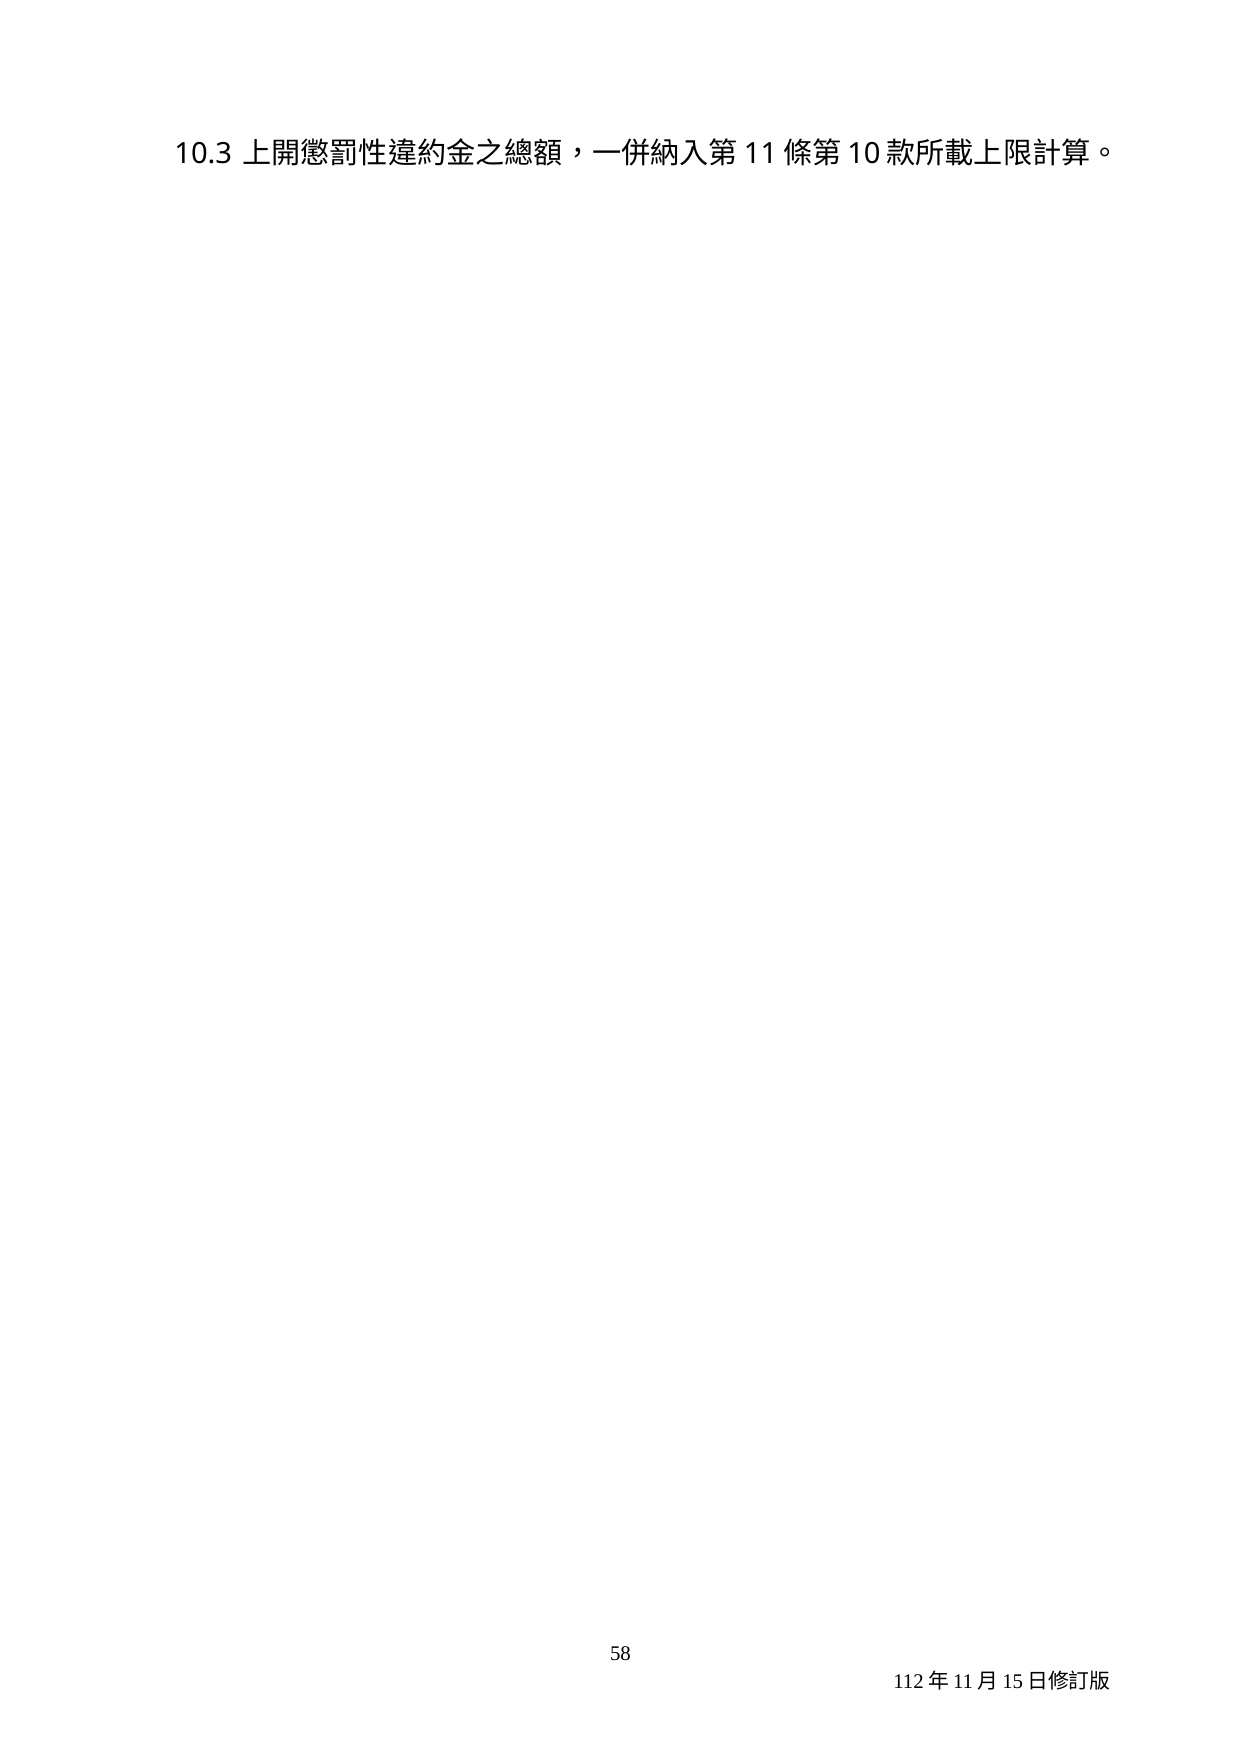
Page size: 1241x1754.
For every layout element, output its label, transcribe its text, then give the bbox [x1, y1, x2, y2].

list 上開懲罰性違約金之總額，一併納入第11條第10款所載上限計算。 [174, 130, 1110, 172]
